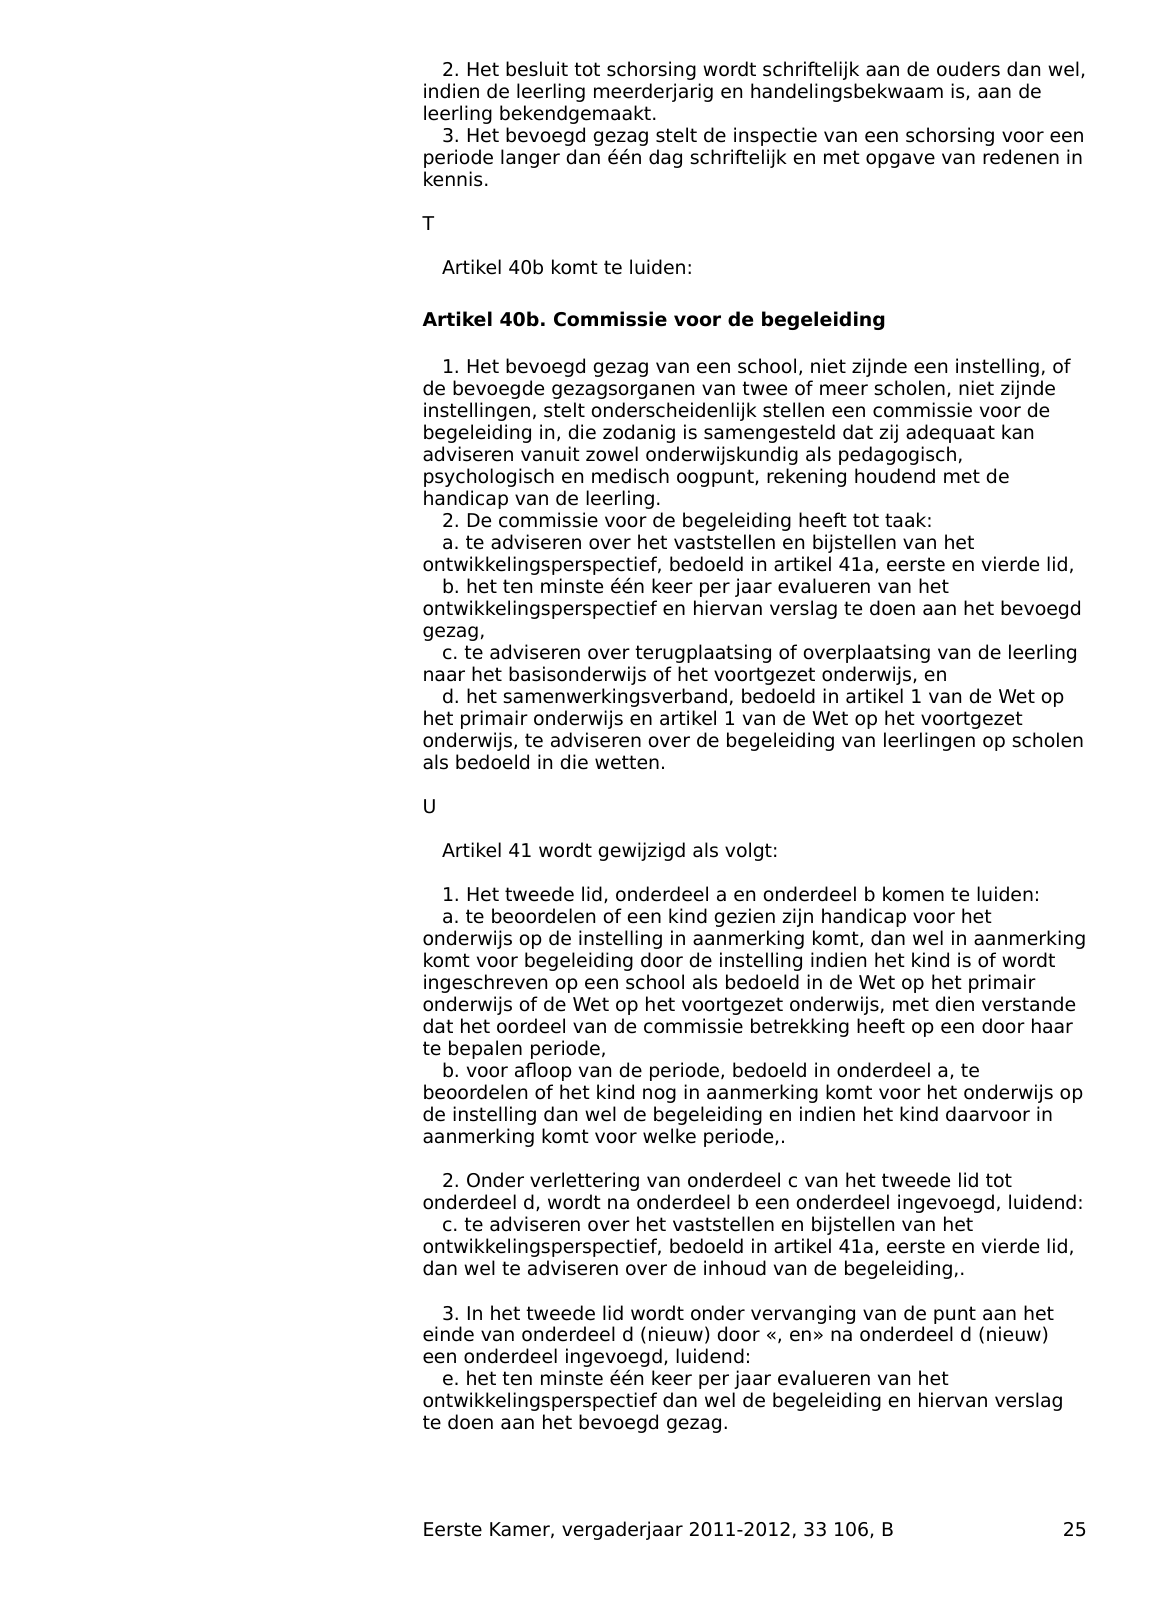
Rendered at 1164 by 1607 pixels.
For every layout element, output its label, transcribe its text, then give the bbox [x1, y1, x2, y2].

text c. te adviseren over het vaststellen en bijstellen van het ontwikkelingsperspectief, bedoeld in artikel 41a, eerste en vierde lid, dan wel te adviseren over de inhoud van de begeleiding,. [422, 1214, 1087, 1280]
text 3. In het tweede lid wordt onder vervanging van de punt aan het einde van onderdeel d (nieuw) door «, en» na onderdeel d (nieuw) een onderdeel ingevoegd, luidend: [422, 1302, 1087, 1368]
text 1. Het bevoegd gezag van een school, niet zijnde een instelling, of de bevoegde gezagsorganen van twee of meer scholen, niet zijnde instellingen, stelt onderscheidenlijk stellen een commissie voor de begeleiding in, die zodanig is samengesteld dat zij adequaat kan adviseren vanuit zowel onderwijskundig als pedagogisch, psychologisch en medisch oogpunt, rekening houdend met de handicap van de leerling. [422, 356, 1087, 510]
text a. te adviseren over het vaststellen en bijstellen van het ontwikkelingsperspectief, bedoeld in artikel 41a, eerste en vierde lid, [422, 532, 1087, 576]
text c. te adviseren over terugplaatsing of overplaatsing van de leerling naar het basisonderwijs of het voortgezet onderwijs, en [422, 642, 1087, 686]
text e. het ten minste één keer per jaar evalueren van het ontwikkelingsperspectief dan wel de begeleiding en hiervan verslag te doen aan het bevoegd gezag. [422, 1368, 1087, 1434]
text U [422, 796, 1087, 818]
text Artikel 41 wordt gewijzigd als volgt: [422, 840, 1087, 862]
text a. te beoordelen of een kind gezien zijn handicap voor het onderwijs op de instelling in aanmerking komt, dan wel in aanmerking komt voor begeleiding door de instelling indien het kind is of wordt ingeschreven op een school als bedoeld in de Wet op het primair onderwijs of de Wet op het voortgezet onderwijs, met dien verstande dat het oordeel van de commissie betrekking heeft op een door haar te bepalen periode, [422, 906, 1087, 1060]
text 2. De commissie voor de begeleiding heeft tot taak: [422, 510, 1087, 532]
text d. het samenwerkingsverband, bedoeld in artikel 1 van de Wet op het primair onderwijs en artikel 1 van de Wet op het voortgezet onderwijs, te adviseren over de begeleiding van leerlingen op scholen als bedoeld in die wetten. [422, 686, 1087, 774]
text 3. Het bevoegd gezag stelt de inspectie van een schorsing voor een periode langer dan één dag schriftelijk en met opgave van redenen in kennis. [422, 125, 1087, 191]
text 2. Het besluit tot schorsing wordt schriftelijk aan de ouders dan wel, indien de leerling meerderjarig en handelingsbekwaam is, aan de leerling bekendgemaakt. [422, 59, 1087, 125]
text 1. Het tweede lid, onderdeel a en onderdeel b komen te luiden: [422, 884, 1087, 906]
text Artikel 40b komt te luiden: [422, 257, 1087, 279]
subtitle Artikel 40b. Commissie voor de begeleiding [422, 309, 1087, 331]
text b. voor afloop van de periode, bedoeld in onderdeel a, te beoordelen of het kind nog in aanmerking komt voor het onderwijs op de instelling dan wel de begeleiding en indien het kind daarvoor in aanmerking komt voor welke periode,. [422, 1060, 1087, 1148]
text 2. Onder verlettering van onderdeel c van het tweede lid tot onderdeel d, wordt na onderdeel b een onderdeel ingevoegd, luidend: [422, 1170, 1087, 1214]
text T [422, 213, 1087, 235]
text b. het ten minste één keer per jaar evalueren van het ontwikkelingsperspectief en hiervan verslag te doen aan het bevoegd gezag, [422, 576, 1087, 642]
